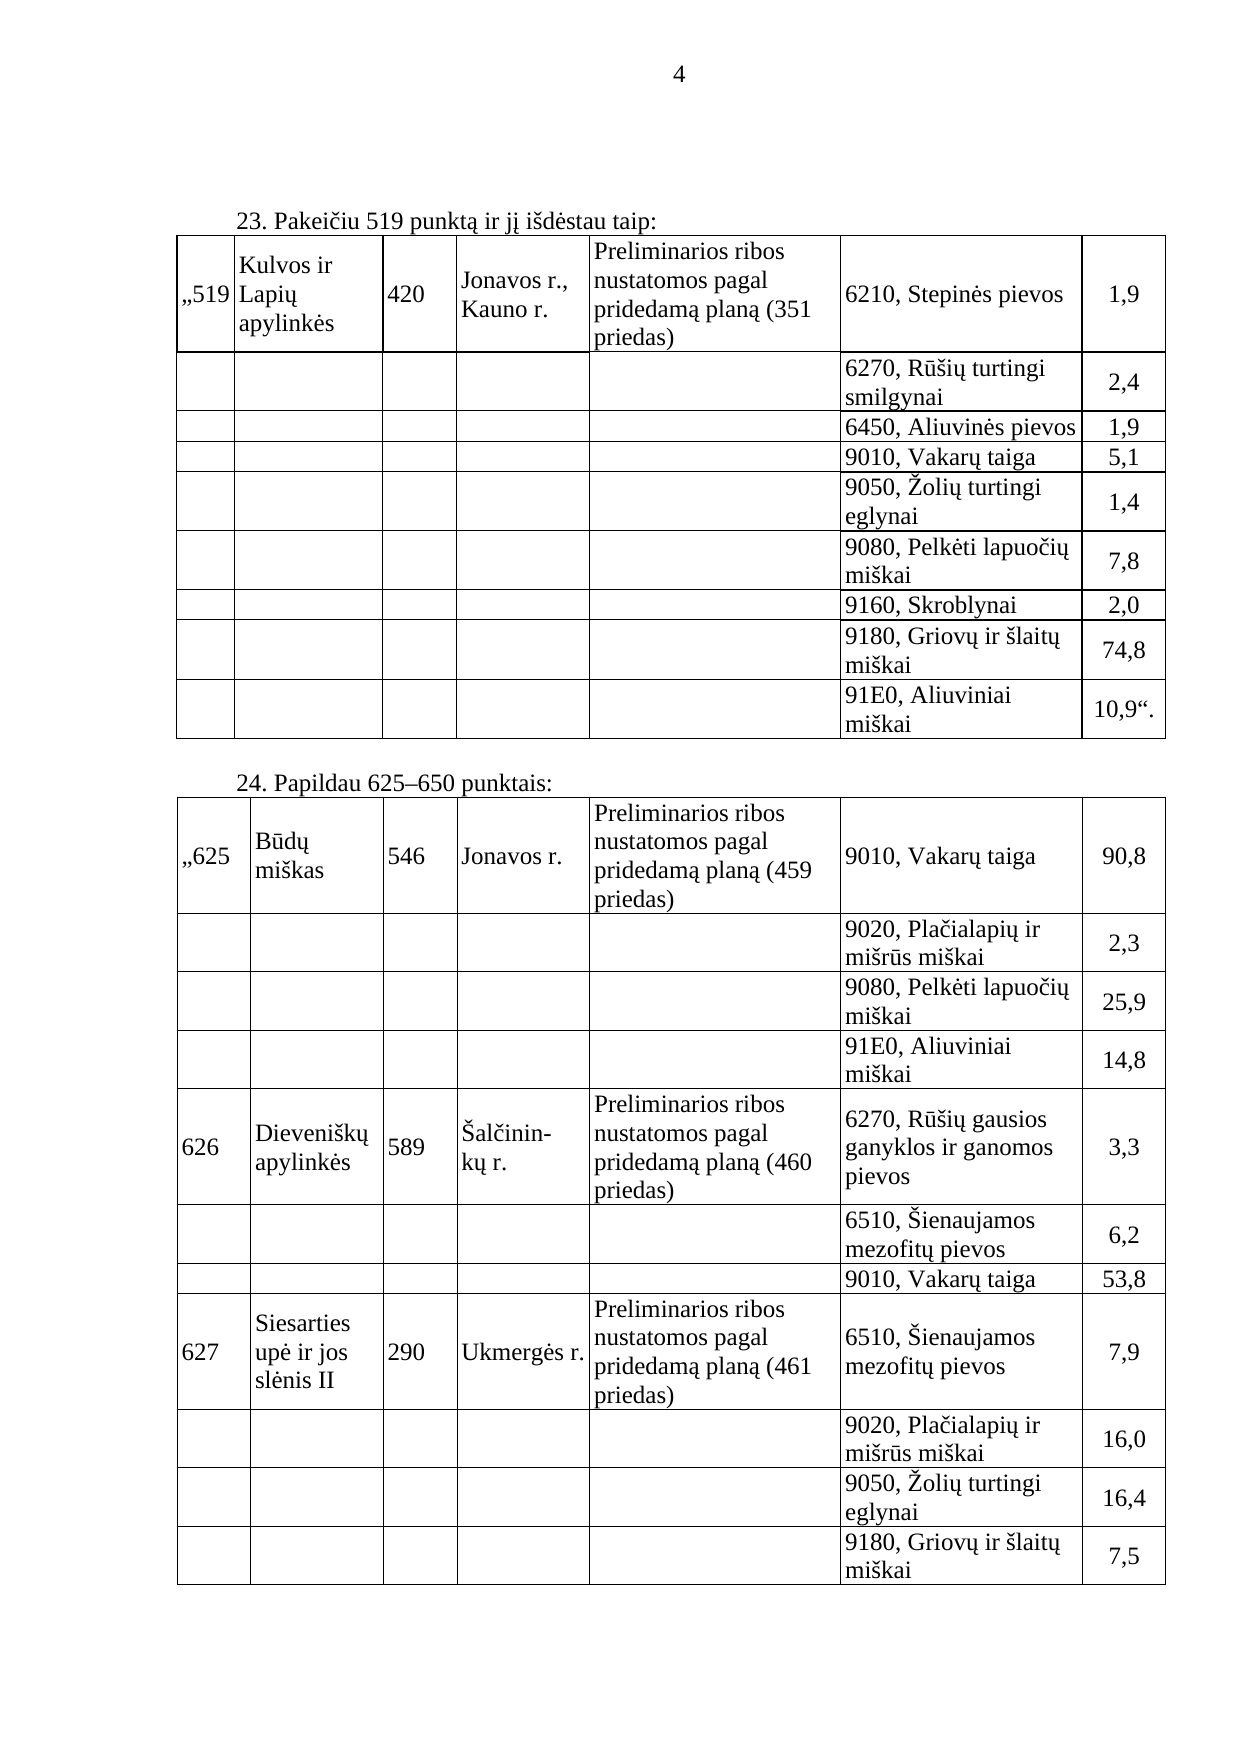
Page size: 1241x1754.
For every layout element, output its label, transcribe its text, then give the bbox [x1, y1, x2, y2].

table_cell 25,9 [1083, 972, 1165, 1030]
table_cell [177, 353, 234, 410]
table_cell [457, 411, 589, 441]
table_cell [178, 972, 250, 1030]
table_header „625 [178, 798, 250, 913]
table_cell 9160, Skroblynai [841, 591, 1081, 619]
table_cell [458, 1031, 589, 1088]
table_cell 2,3 [1083, 914, 1165, 971]
table_cell [590, 620, 840, 678]
table_cell [235, 442, 382, 471]
table_header Preliminarios ribos nustatomos pagal pridedamą planą (351 priedas) [590, 236, 840, 351]
table_cell 9010, Vakarų taiga [841, 1264, 1082, 1293]
table_cell Dieveniškų apylinkės [251, 1089, 383, 1204]
table_header 90,8 [1083, 798, 1165, 913]
table_header 1,9 [1083, 236, 1165, 351]
table_cell [384, 1264, 457, 1293]
table_cell [457, 680, 589, 737]
table_cell [251, 914, 383, 971]
table_cell [590, 1031, 840, 1088]
table_cell [177, 472, 234, 530]
table_cell 9020, Plačialapių ir mišrūs miškai [841, 914, 1082, 971]
table_cell 9010, Vakarų taiga [841, 442, 1081, 471]
table_cell [251, 1205, 383, 1263]
table_cell 53,8 [1083, 1264, 1165, 1293]
table_cell [178, 1468, 250, 1526]
table_header 420 [384, 236, 456, 351]
table_cell [178, 1410, 250, 1467]
table_cell [458, 1205, 589, 1263]
table_cell [251, 1031, 383, 1088]
table_cell [457, 472, 589, 530]
table_cell [178, 1031, 250, 1088]
table_cell 9180, Griovų ir šlaitų miškai [841, 1527, 1082, 1584]
table_cell 6270, Rūšių gausios ganyklos ir ganomos pievos [841, 1089, 1082, 1204]
table_cell [590, 1410, 840, 1467]
table_cell [590, 1205, 840, 1263]
table_cell 7,8 [1083, 532, 1165, 589]
table_cell 627 [178, 1294, 250, 1409]
table_cell [251, 1264, 383, 1293]
table_cell [251, 1468, 383, 1526]
table_header Preliminarios ribos nustatomos pagal pridedamą planą (459 priedas) [590, 798, 840, 913]
text 24. Papildau 625–650 punktais: [177, 768, 1181, 797]
table_cell 16,0 [1083, 1410, 1165, 1467]
table_cell [235, 680, 382, 737]
table_cell [590, 972, 840, 1030]
table_cell 290 [384, 1294, 457, 1409]
table_cell [458, 1527, 589, 1584]
table_cell 2,4 [1083, 353, 1165, 410]
table_cell [177, 620, 234, 678]
table_cell 14,8 [1083, 1031, 1165, 1088]
table_cell [590, 590, 840, 619]
table_cell [383, 353, 456, 410]
table_cell 6270, Rūšių turtingi smilgynai [841, 353, 1081, 410]
table_cell Preliminarios ribos nustatomos pagal pridedamą planą (460 priedas) [590, 1089, 840, 1204]
table_cell [590, 1264, 840, 1293]
table_cell 91E0, Aliuviniai miškai [841, 680, 1081, 737]
table_header 6210, Stepinės pievos [841, 236, 1081, 351]
table_cell [235, 590, 382, 619]
table_cell Preliminarios ribos nustatomos pagal pridedamą planą (461 priedas) [590, 1294, 840, 1409]
table_cell 6450, Aliuvinės pievos [841, 412, 1081, 441]
table_cell 6510, Šienaujamos mezofitų pievos [841, 1205, 1082, 1263]
table_cell [384, 1205, 457, 1263]
table_cell [178, 1527, 250, 1584]
table_cell 9050, Žolių turtingi eglynai [841, 473, 1081, 530]
table_cell 7,5 [1083, 1527, 1165, 1584]
table_cell 9080, Pelkėti lapuočių miškai [841, 972, 1082, 1030]
text 23. Pakeičiu 519 punktą ir jį išdėstau taip: [177, 206, 1181, 235]
table_cell [590, 352, 840, 410]
table_header Kulvos ir Lapių apylinkės [235, 236, 382, 351]
table_header Būdų miškas [251, 798, 383, 913]
table_cell [235, 620, 382, 678]
table_cell [590, 442, 840, 471]
table_cell [457, 353, 589, 410]
table_cell [457, 590, 589, 619]
table_cell [251, 1527, 383, 1584]
table_cell [235, 531, 382, 589]
table_cell 9050, Žolių turtingi eglynai [841, 1468, 1082, 1526]
table_cell [384, 972, 457, 1030]
table_cell [177, 411, 234, 441]
table_cell [383, 411, 456, 441]
table_cell 74,8 [1083, 621, 1165, 678]
table_cell [383, 620, 456, 678]
table_cell 2,0 [1083, 591, 1165, 619]
table_cell 5,1 [1083, 442, 1165, 471]
table_cell [590, 680, 840, 737]
table_header 546 [384, 798, 457, 913]
table_cell [458, 1468, 589, 1526]
table_cell Siesarties upė ir jos slėnis II [251, 1294, 383, 1409]
table_cell [384, 1410, 457, 1467]
table_cell [177, 680, 234, 737]
table_cell [383, 680, 456, 737]
table_cell [590, 914, 840, 971]
table_cell 7,9 [1083, 1294, 1165, 1409]
table_header 9010, Vakarų taiga [841, 798, 1082, 913]
table_cell [384, 1527, 457, 1584]
table_cell [383, 531, 456, 589]
table_cell [457, 442, 589, 471]
table_cell 91E0, Aliuviniai miškai [841, 1031, 1082, 1088]
table_cell 589 [384, 1089, 457, 1204]
table_cell 9080, Pelkėti lapuočių miškai [841, 532, 1081, 589]
table_cell [590, 531, 840, 589]
table_cell [458, 914, 589, 971]
table_cell 9180, Griovų ir šlaitų miškai [841, 621, 1081, 678]
table_cell 1,9 [1083, 412, 1165, 441]
table_cell 6,2 [1083, 1205, 1165, 1263]
table_cell [177, 442, 234, 471]
table_cell 10,9“. [1083, 680, 1165, 737]
table_cell [457, 531, 589, 589]
table_cell [458, 972, 589, 1030]
table_cell [590, 1527, 840, 1584]
table_cell [590, 411, 840, 441]
table_cell [458, 1410, 589, 1467]
table_cell [383, 442, 456, 471]
table_cell [384, 914, 457, 971]
table_header Jonavos r., Kauno r. [457, 236, 589, 351]
table_cell [383, 590, 456, 619]
table_cell 1,4 [1083, 473, 1165, 530]
table_cell [384, 1468, 457, 1526]
table_cell [235, 411, 382, 441]
table_cell [590, 472, 840, 530]
table_header Jonavos r. [458, 798, 589, 913]
table_cell [235, 472, 382, 530]
table_cell [383, 472, 456, 530]
table_cell [178, 914, 250, 971]
table_cell 3,3 [1083, 1089, 1165, 1204]
table_cell [178, 1264, 250, 1293]
table_cell 626 [178, 1089, 250, 1204]
table_cell 9020, Plačialapių ir mišrūs miškai [841, 1410, 1082, 1467]
table_cell 16,4 [1083, 1468, 1165, 1526]
table_cell [458, 1264, 589, 1293]
table_cell [251, 972, 383, 1030]
table_cell [177, 590, 234, 619]
table_cell [251, 1410, 383, 1467]
table_cell 6510, Šienaujamos mezofitų pievos [841, 1294, 1082, 1409]
table_cell [177, 531, 234, 589]
table_cell [590, 1468, 840, 1526]
table_header „519 [178, 236, 234, 351]
table_cell Ukmergės r. [458, 1294, 589, 1409]
table_cell [178, 1205, 250, 1263]
table_cell [384, 1031, 457, 1088]
table_cell [457, 620, 589, 678]
table_cell Šalčinin- kų r. [458, 1089, 589, 1204]
table_cell [235, 353, 382, 410]
